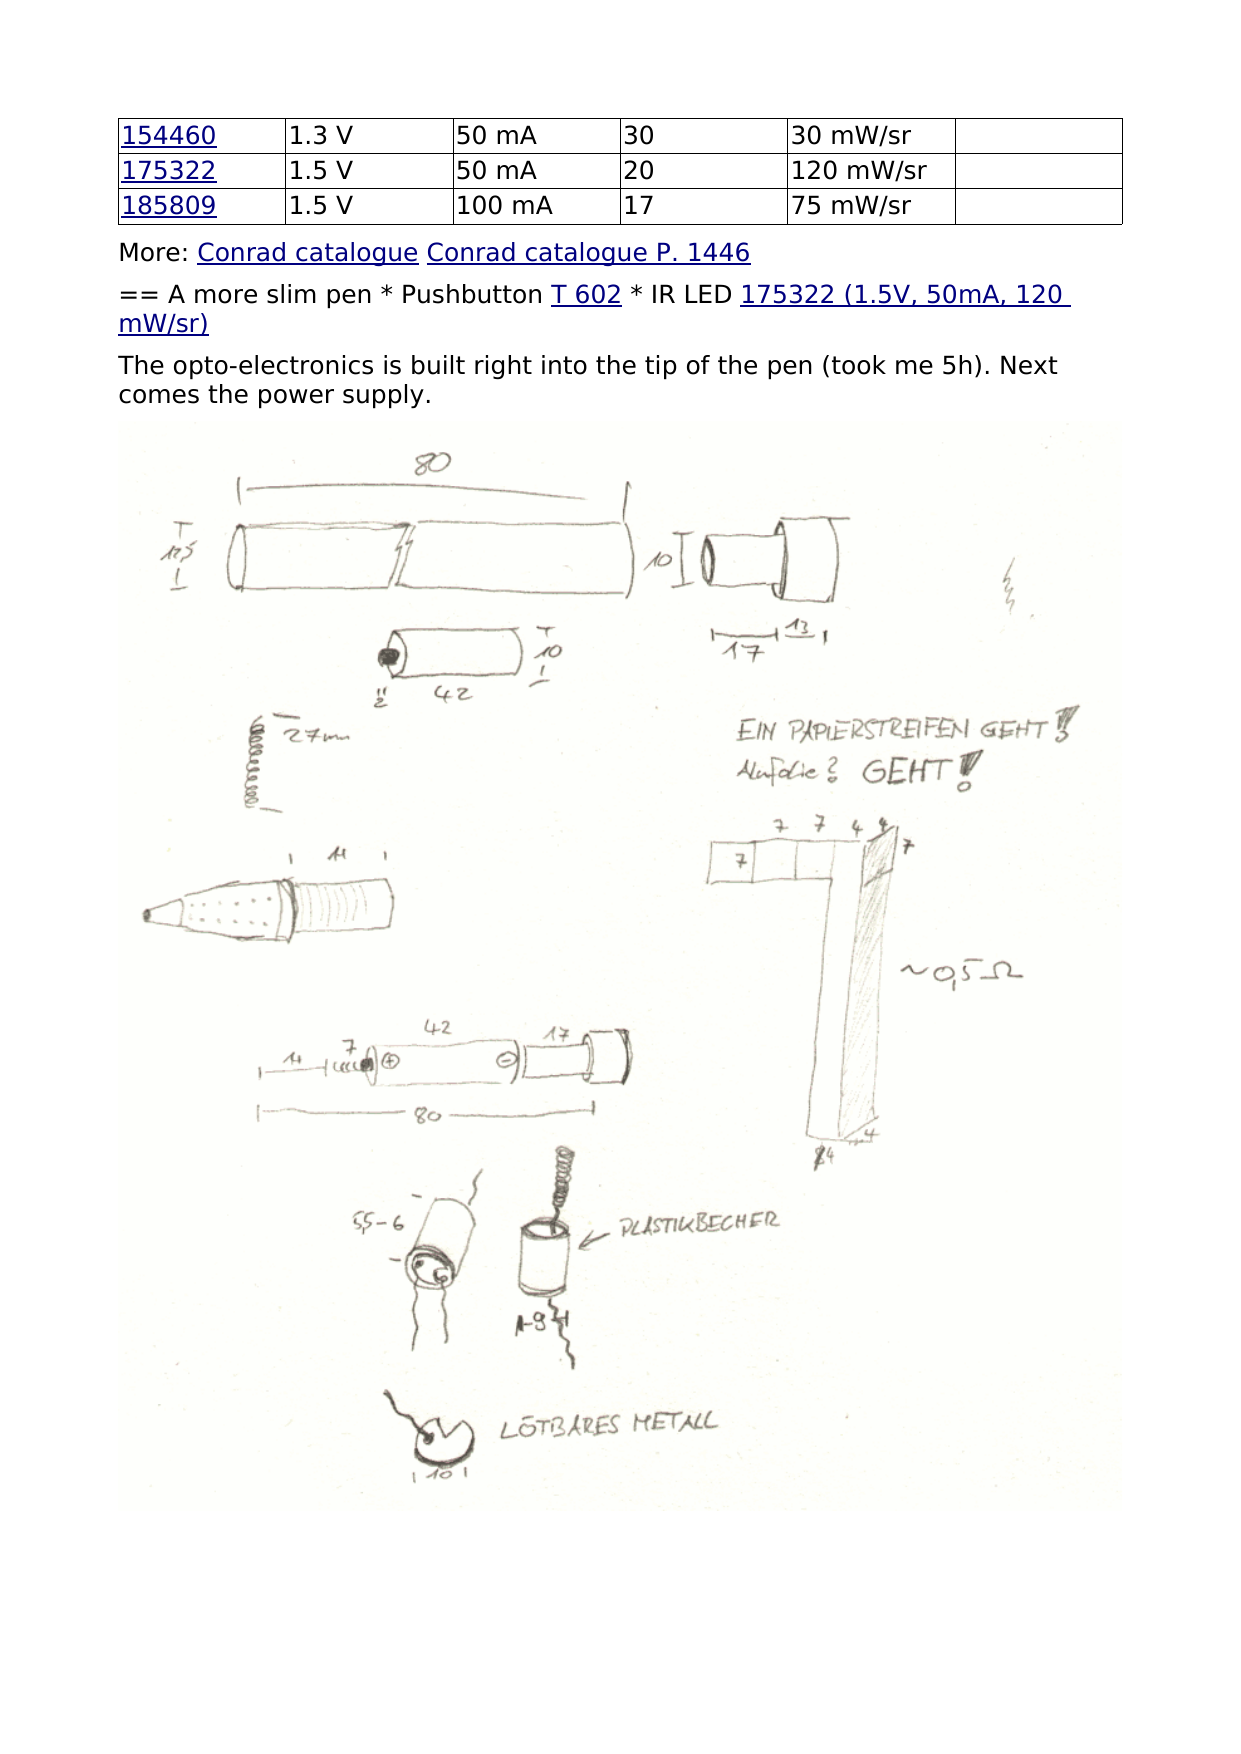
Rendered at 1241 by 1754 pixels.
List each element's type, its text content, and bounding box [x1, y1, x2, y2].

text The opto-electronics is built right into the tip of the pen (took me 5h). Next comes the power supply. [118, 351, 1122, 409]
table_cell [956, 154, 1122, 188]
table_cell 1.5 V [286, 189, 453, 223]
table_cell 75 mW/sr [788, 189, 955, 223]
table_cell 50 mA [454, 154, 620, 188]
text More: Conrad catalogue Conrad catalogue P. 1446 [118, 238, 1122, 267]
table_cell [956, 119, 1122, 153]
table_cell 50 mA [454, 119, 620, 153]
table_cell 30 mW/sr [788, 119, 955, 153]
table_cell 175322 [119, 154, 285, 188]
table_cell 100 mA [454, 189, 620, 223]
table_cell 20 [621, 154, 787, 188]
table_cell 154460 [119, 119, 285, 153]
text == A more slim pen * Pushbutton T 602 * IR LED 175322 (1.5V, 50mA, 120 mW/sr) [118, 280, 1122, 338]
table_cell 185809 [119, 189, 285, 223]
table_cell 1.3 V [286, 119, 453, 153]
table_cell 1.5 V [286, 154, 453, 188]
table_cell 120 mW/sr [788, 154, 955, 188]
table_cell [956, 189, 1122, 223]
picture [118, 421, 1123, 1511]
table_cell 17 [621, 189, 787, 223]
table_cell 30 [621, 119, 787, 153]
